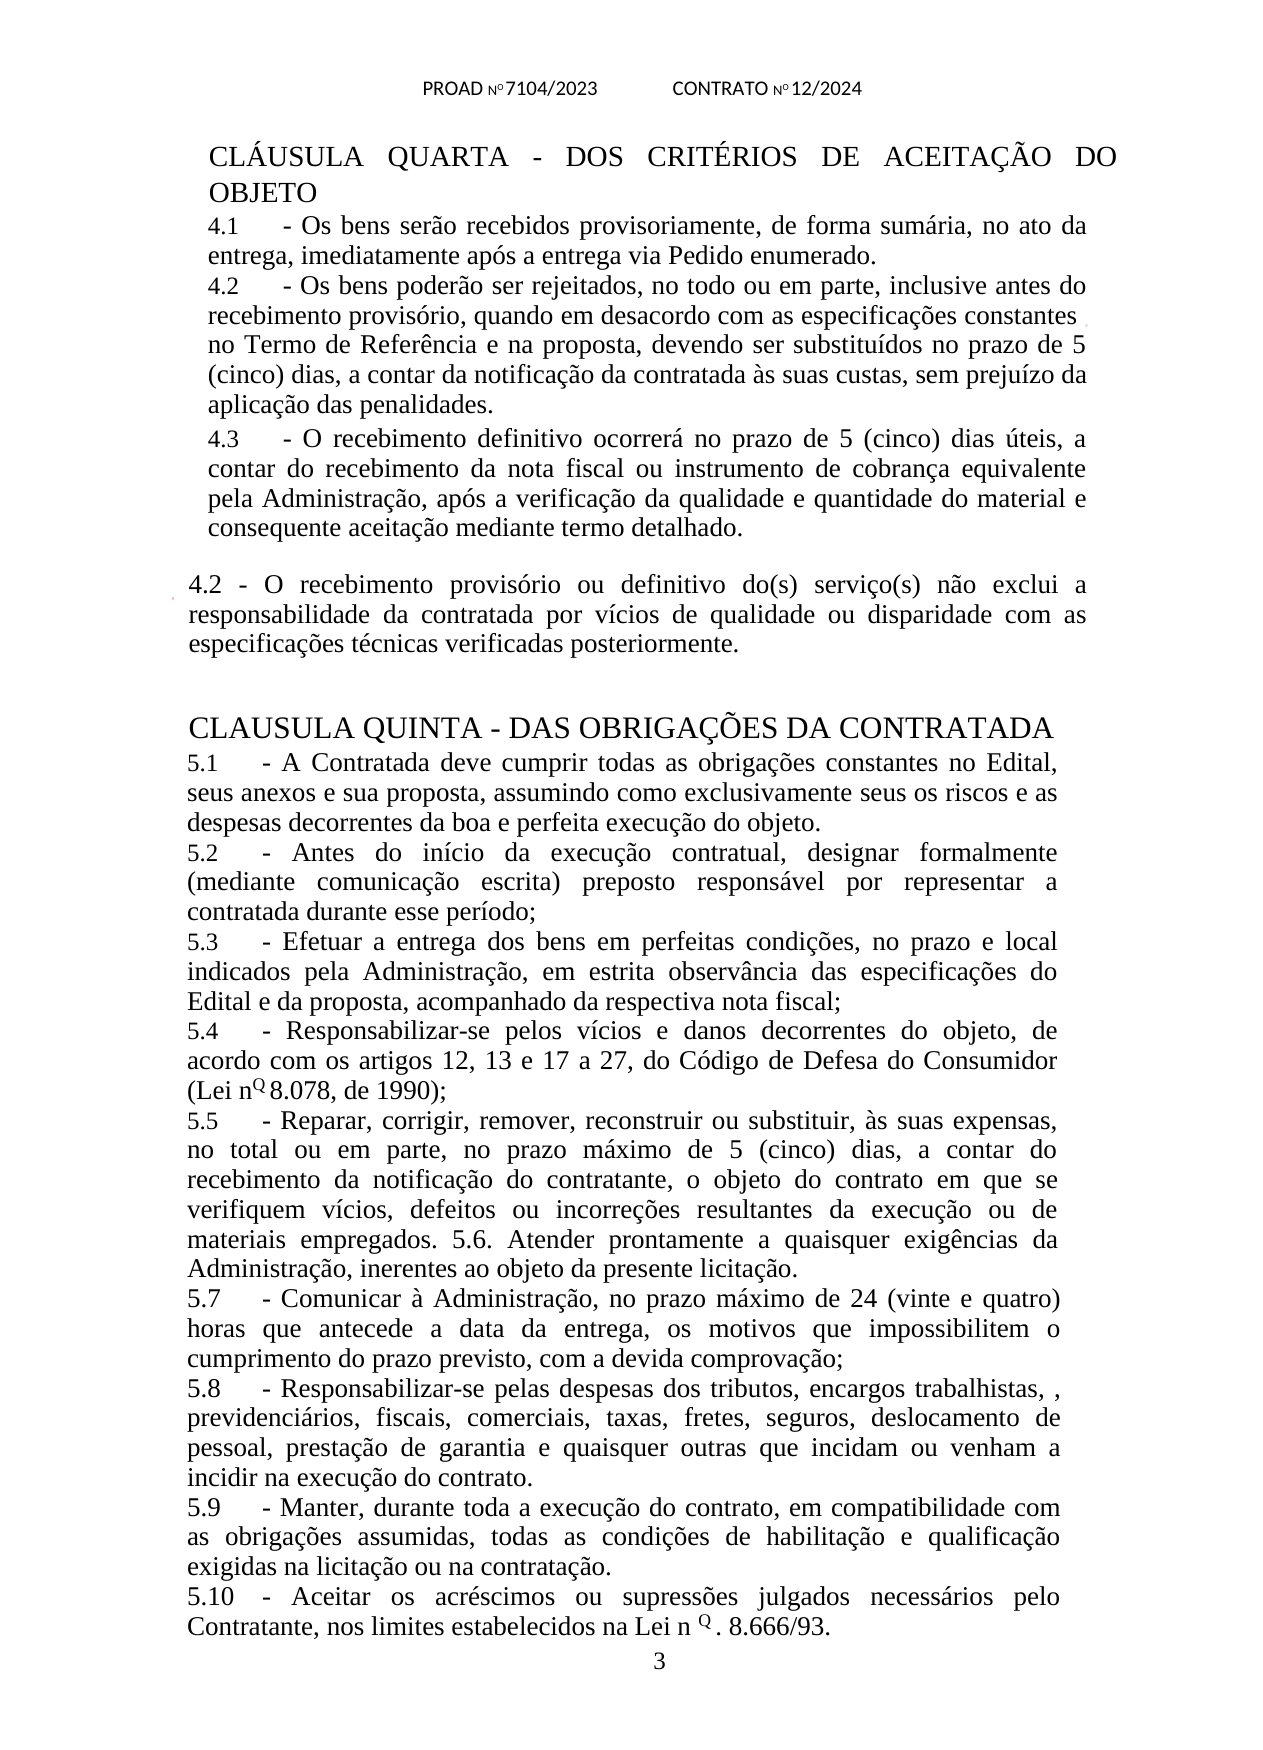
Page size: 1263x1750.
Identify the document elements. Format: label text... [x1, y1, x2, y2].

text 4.2 - O recebimento provisório ou definitivo do(s) serviço(s) não exclui a responsabilidade da contratada por vícios de qualidade ou disparidade com as especificações técnicas verificadas posteriormente. [188, 570, 1088, 659]
list - Os bens serão recebidos provisoriamente, de forma sumária, no ato da entrega, imediatamente após a entrega via Pedido enumerado. [208, 211, 1088, 270]
list - Reparar, corrigir, remover, reconstruir ou substituir, às suas expensas, no total ou em parte, no prazo máximo de 5 (cinco) dias, a contar do recebimento da notificação do contratante, o objeto do contrato em que se verifiquem vícios, defeitos ou incorreções resultantes da execução ou de materiais empregados. 5.6. Atender prontamente a quaisquer exigências da Administração, inerentes ao objeto da presente licitação. [187, 1106, 1059, 1283]
list - Aceitar os acréscimos ou supressões julgados necessários pelo Contratante, nos limites estabelecidos na Lei n Q . 8.666/93. [187, 1582, 1062, 1641]
text CLAUSULA QUINTA - DAS OBRIGAÇÕES DA CONTRATADA [188, 709, 1117, 745]
list - Responsabilizar-se pelos vícios e danos decorrentes do objeto, de acordo com os artigos 12, 13 e 17 a 27, do Código de Defesa do Consumidor (Lei nQ 8.078, de 1990); [187, 1016, 1059, 1105]
list - Comunicar à Administração, no prazo máximo de 24 (vinte e quatro) horas que antecede a data da entrega, os motivos que impossibilitem o cumprimento do prazo previsto, com a devida comprovação; [187, 1284, 1062, 1373]
list - Antes do início da execução contratual, designar formalmente (mediante comunicação escrita) preposto responsável por representar a contratada durante esse período; [187, 837, 1059, 926]
list - Efetuar a entrega dos bens em perfeitas condições, no prazo e local indicados pela Administração, em estrita observância das especificações do Edital e da proposta, acompanhado da respectiva nota fiscal; [187, 927, 1059, 1016]
list - O recebimento definitivo ocorrerá no prazo de 5 (cinco) dias úteis, a contar do recebimento da nota fiscal ou instrumento de cobrança equivalente pela Administração, após a verificação da qualidade e quantidade do material e consequente aceitação mediante termo detalhado. [208, 424, 1088, 543]
list - Os bens poderão ser rejeitados, no todo ou em parte, inclusive antes do recebimento provisório, quando em desacordo com as especificações constantes no Termo de Referência e na proposta, devendo ser substituídos no prazo de 5 (cinco) dias, a contar da notificação da contratada às suas custas, sem prejuízo da aplicação das penalidades. [208, 271, 1088, 419]
list - Manter, durante toda a execução do contrato, em compatibilidade com as obrigações assumidas, todas as condições de habilitação e qualificação exigidas na licitação ou na contratação. [187, 1492, 1062, 1581]
list - A Contratada deve cumprir todas as obrigações constantes no Edital, seus anexos e sua proposta, assumindo como exclusivamente seus os riscos e as despesas decorrentes da boa e perfeita execução do objeto. [187, 748, 1059, 837]
list - Responsabilizar-se pelas despesas dos tributos, encargos trabalhistas, , previdenciários, fiscais, comerciais, taxas, fretes, seguros, deslocamento de pessoal, prestação de garantia e quaisquer outras que incidam ou venham a incidir na execução do contrato. [187, 1373, 1062, 1492]
text CLÁUSULA QUARTA - DOS CRITÉRIOS DE ACEITAÇÃO DO OBJETO [209, 139, 1119, 208]
